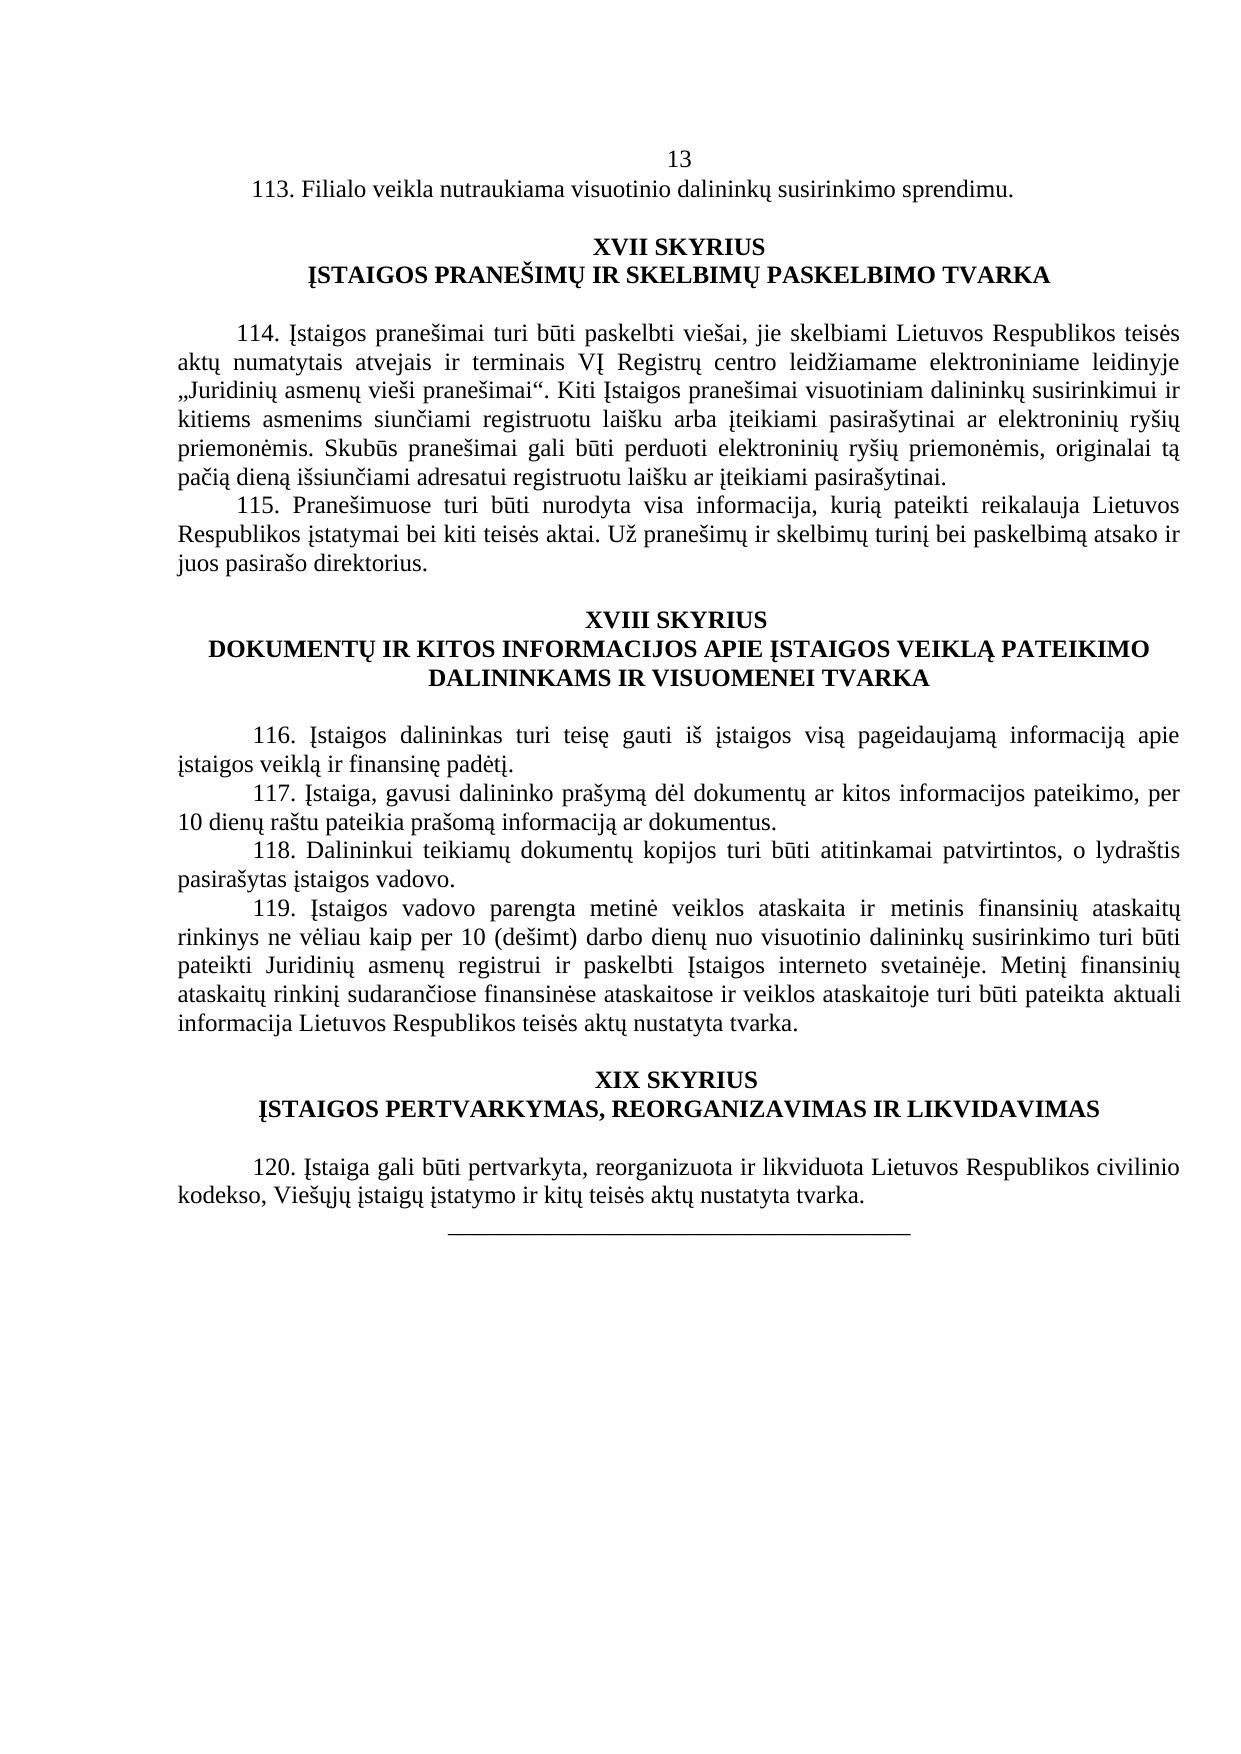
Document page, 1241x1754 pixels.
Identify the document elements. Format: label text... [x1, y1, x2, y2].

text XVIII SKYRIUS [177, 605, 1181, 634]
text 118. Dalininkui teikiamų dokumentų kopijos turi būti atitinkamai patvirtintos, o lydraštis pasirašytas įstaigos vadovo. [177, 835, 1181, 893]
text 117. Įstaiga, gavusi dalininko prašymą dėl dokumentų ar kitos informacijos pateikimo, per 10 dienų raštu pateikia prašomą informaciją ar dokumentus. [177, 778, 1181, 835]
text 115. Pranešimuose turi būti nurodyta visa informacija, kurią pateikti reikalauja Lietuvos Respublikos įstatymai bei kiti teisės aktai. Už pranešimų ir skelbimų turinį bei paskelbimą atsako ir juos pasirašo direktorius. [177, 490, 1181, 577]
text ĮSTAIGOS PERTVARKYMAS, REORGANIZAVIMAS IR LIKVIDAVIMAS [177, 1094, 1181, 1123]
text 116. Įstaigos dalininkas turi teisę gauti iš įstaigos visą pageidaujamą informaciją apie įstaigos veiklą ir finansinę padėtį. [177, 720, 1181, 778]
text XIX SKYRIUS [177, 1065, 1181, 1094]
text ĮSTAIGOS PRANEŠIMŲ IR SKELBIMŲ PASKELBIMO TVARKA [177, 260, 1181, 289]
text 119. Įstaigos vadovo parengta metinė veiklos ataskaita ir metinis finansinių ataskaitų rinkinys ne vėliau kaip per 10 (dešimt) darbo dienų nuo visuotinio dalininkų susirinkimo turi būti pateikti Juridinių asmenų registrui ir paskelbti Įstaigos interneto svetainėje. Metinį finansinių ataskaitų rinkinį sudarančiose finansinėse ataskaitose ir veiklos ataskaitoje turi būti pateikta aktuali informacija Lietuvos Respublikos teisės aktų nustatyta tvarka. [177, 893, 1181, 1037]
text _____________________________________ [177, 1209, 1181, 1238]
text 113. Filialo veikla nutraukiama visuotinio dalininkų susirinkimo sprendimu. [177, 174, 1181, 203]
text XVII SKYRIUS [177, 232, 1181, 260]
text DOKUMENTŲ IR KITOS INFORMACIJOS APIE ĮSTAIGOS VEIKLĄ PATEIKIMO DALININKAMS IR VISUOMENEI TVARKA [177, 634, 1181, 692]
text 120. Įstaiga gali būti pertvarkyta, reorganizuota ir likviduota Lietuvos Respublikos civilinio kodekso, Viešųjų įstaigų įstatymo ir kitų teisės aktų nustatyta tvarka. [177, 1152, 1181, 1209]
text 114. Įstaigos pranešimai turi būti paskelbti viešai, jie skelbiami Lietuvos Respublikos teisės aktų numatytais atvejais ir terminais VĮ Registrų centro leidžiamame elektroniniame leidinyje „Juridinių asmenų vieši pranešimai“. Kiti Įstaigos pranešimai visuotiniam dalininkų susirinkimui ir kitiems asmenims siunčiami registruotu laišku arba įteikiami pasirašytinai ar elektroninių ryšių priemonėmis. Skubūs pranešimai gali būti perduoti elektroninių ryšių priemonėmis, originalai tą pačią dieną išsiunčiami adresatui registruotu laišku ar įteikiami pasirašytinai. [177, 318, 1181, 490]
